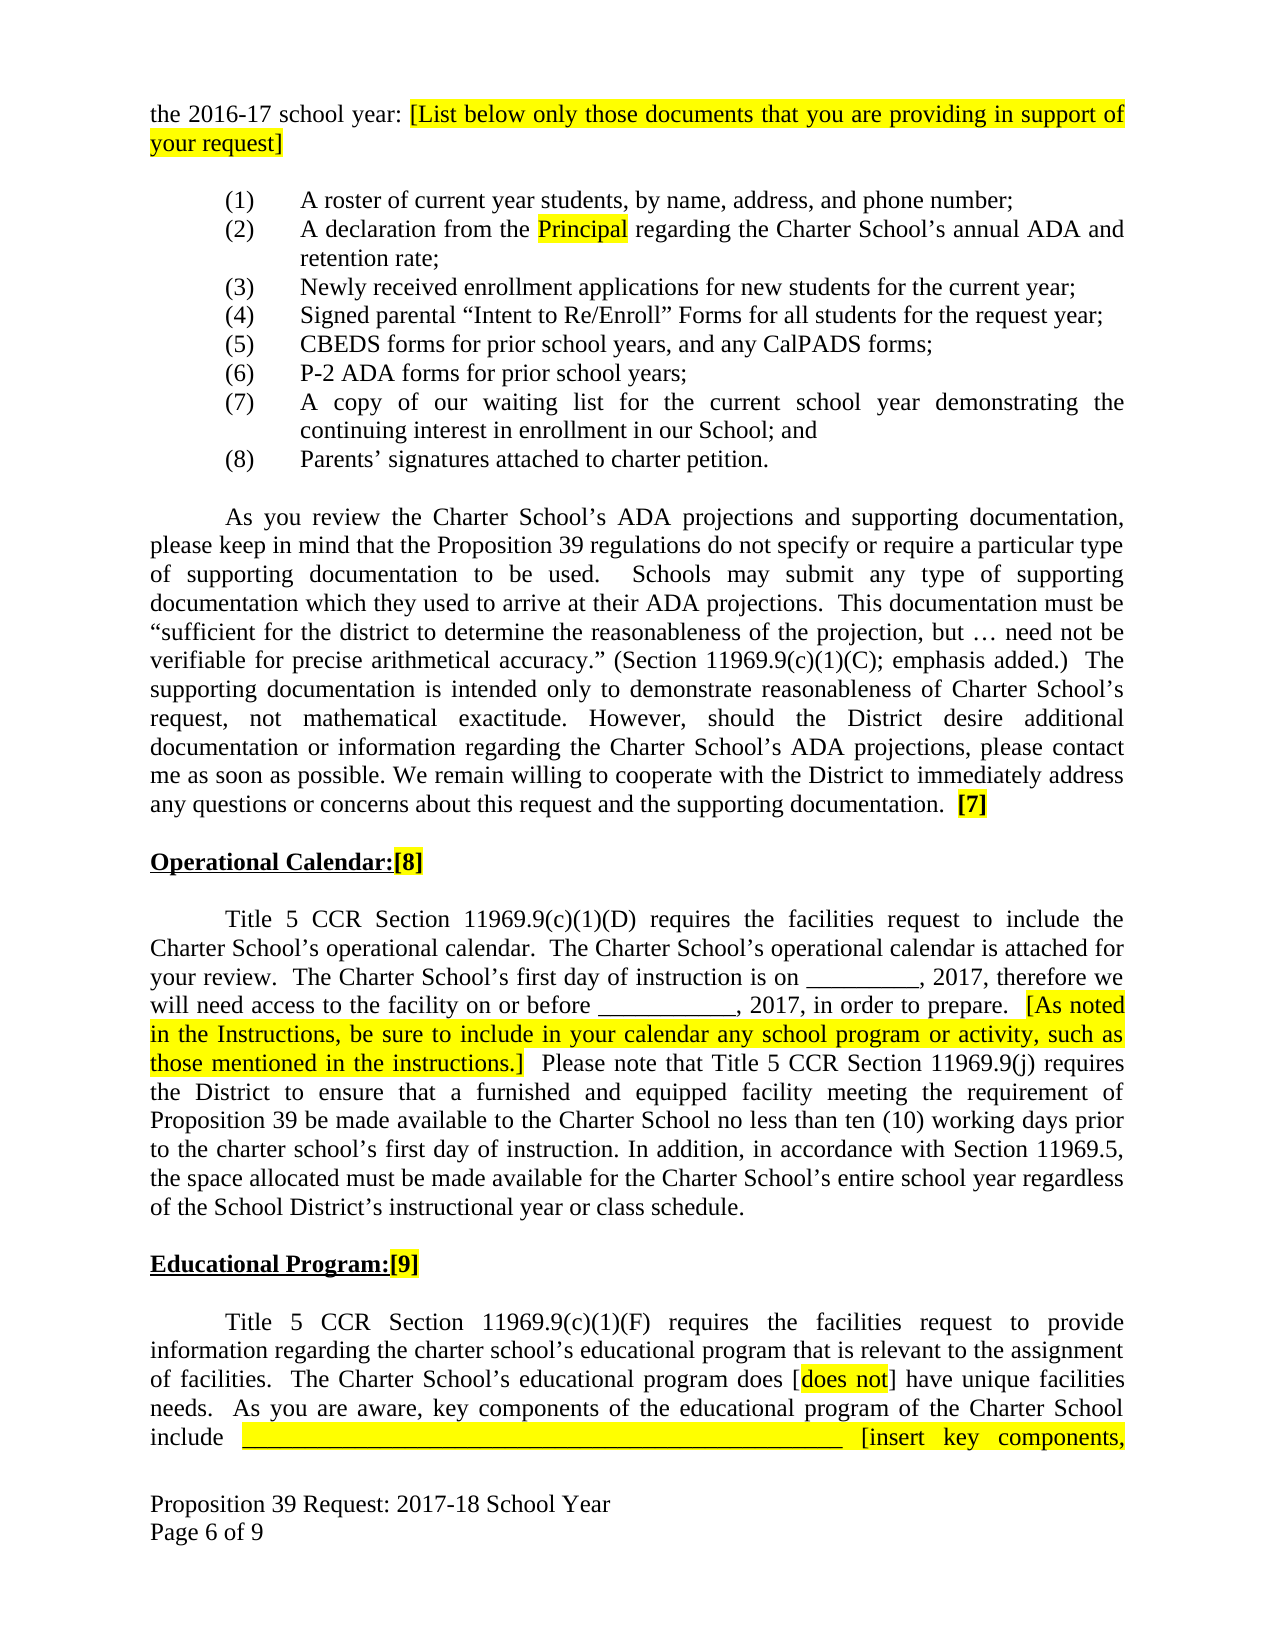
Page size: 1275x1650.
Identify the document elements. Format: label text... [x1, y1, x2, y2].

list Newly received enrollment applications for new students for the current year; [225, 272, 1125, 300]
text Title 5 CCR Section 11969.9(c)(1)(D) requires the facilities request to include the Charter School’s operational calendar. The Charter School’s operational calendar is attached for your review. The Charter School’s first day of instruction is on _________, 2017, therefore we will need access to the facility on or before ___________, 2017, in order to prepare. [As noted in the Instructions, be sure to include in your calendar any school program or activity, such as those mentioned in the instructions.] Please note that Title 5 CCR Section 11969.9(j) requires the District to ensure that a furnished and equipped facility meeting the requirement of Proposition 39 be made available to the Charter School no less than ten (10) working days prior to the charter school’s first day of instruction. In addition, in accordance with Section 11969.5, the space allocated must be made available for the Charter School’s entire school year regardless of the School District’s instructional year or class schedule. [150, 904, 1125, 1220]
list P-2 ADA forms for prior school years; [225, 358, 1125, 387]
list CBEDS forms for prior school years, and any CalPADS forms; [225, 329, 1125, 358]
text As you review the Charter School’s ADA projections and supporting documentation, please keep in mind that the Proposition 39 regulations do not specify or require a particular type of supporting documentation to be used. Schools may submit any type of supporting documentation which they used to arrive at their ADA projections. This documentation must be “sufficient for the district to determine the reasonableness of the projection, but … need not be verifiable for precise arithmetical accuracy.” (Section 11969.9(c)(1)(C); emphasis added.) The supporting documentation is intended only to demonstrate reasonableness of Charter School’s request, not mathematical exactitude. However, should the District desire additional documentation or information regarding the Charter School’s ADA projections, please contact me as soon as possible. We remain willing to cooperate with the District to immediately address any questions or concerns about this request and the supporting documentation. [7] [150, 502, 1125, 818]
list A declaration from the Principal regarding the Charter School’s annual ADA and retention rate; [225, 214, 1125, 272]
list A copy of our waiting list for the current school year demonstrating the continuing interest in enrollment in our School; and [225, 387, 1125, 444]
text Operational Calendar:[8] [150, 847, 1125, 875]
text Title 5 CCR Section 11969.9(c)(1)(F) requires the facilities request to provide information regarding the charter school’s educational program that is relevant to the assignment of facilities. The Charter School’s educational program does [does not] have unique facilities needs. As you are aware, key components of the educational program of the Charter School include ________________________________________________ [insert key components, [150, 1307, 1125, 1450]
list Signed parental “Intent to Re/Enroll” Forms for all students for the request year; [225, 300, 1125, 329]
text the 2016-17 school year: [List below only those documents that you are providing in support of your request] [150, 99, 1125, 157]
text Educational Program:[9] [150, 1249, 1125, 1278]
list Parents’ signatures attached to charter petition. [225, 444, 1125, 473]
list A roster of current year students, by name, address, and phone number; [225, 185, 1125, 214]
